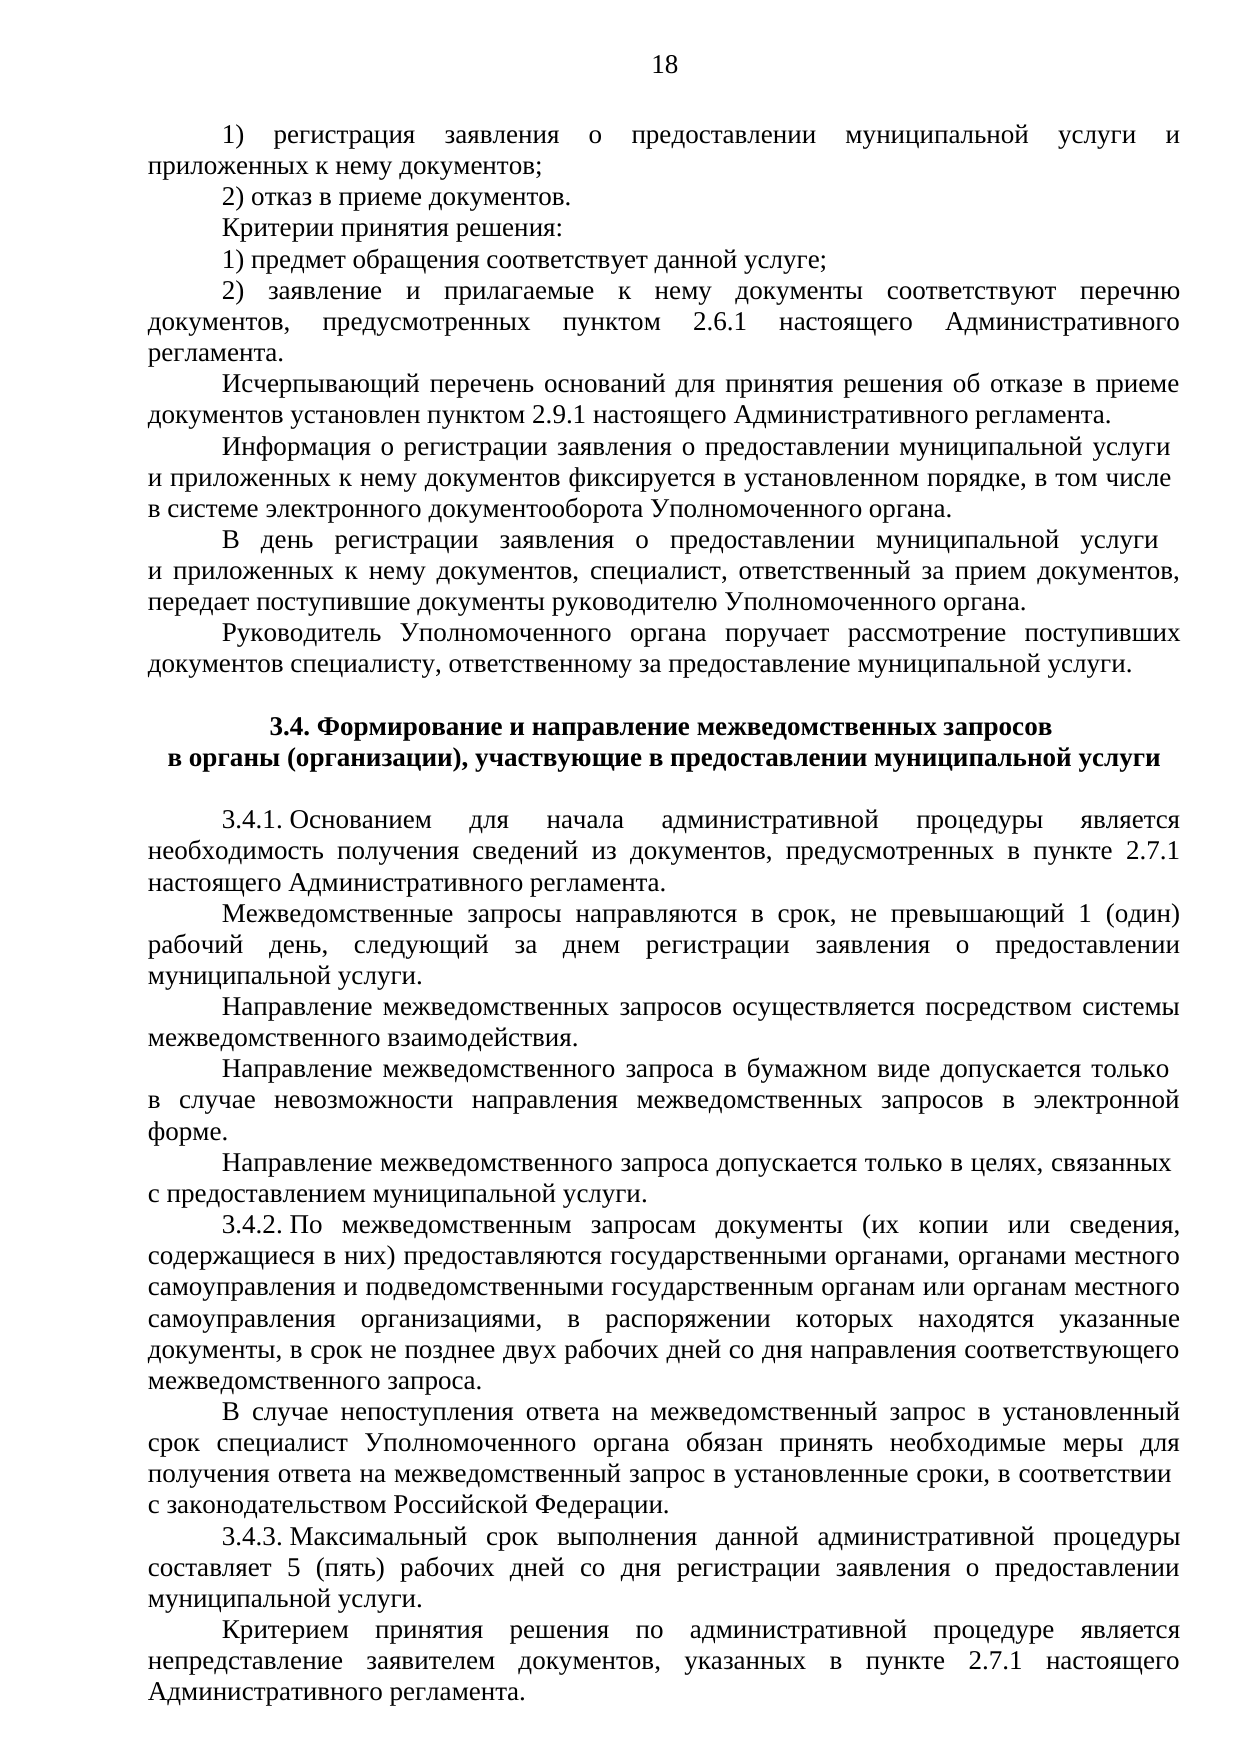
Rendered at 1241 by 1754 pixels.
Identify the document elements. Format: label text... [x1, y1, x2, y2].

text В день регистрации заявления о предоставлении муниципальной услуги и приложенных к нему документов, специалист, ответственный за прием документов, передает поступившие документы руководителю Уполномоченного органа. [148, 523, 1181, 616]
text 1) предмет обращения соответствует данной услуге; [148, 243, 1181, 274]
text 2) заявление и прилагаемые к нему документы соответствуют перечню документов, предусмотренных пунктом 2.6.1 настоящего Административного регламента. [148, 274, 1181, 367]
text 3.4.2. По межведомственным запросам документы (их копии или сведения, содержащиеся в них) предоставляются государственными органами, органами местного самоуправления и подведомственными государственным органам или органам местного самоуправления организациями, в распоряжении которых находятся указанные документы, в срок не позднее двух рабочих дней со дня направления соответствующего межведомственного запроса. [148, 1208, 1181, 1395]
text Критерием принятия решения по административной процедуре является непредставление заявителем документов, указанных в пункте 2.7.1 настоящего Административного регламента. [148, 1613, 1181, 1707]
text Межведомственные запросы направляются в срок, не превышающий 1 (один) рабочий день, следующий за днем регистрации заявления о предоставлении муниципальной услуги. [148, 897, 1181, 990]
text Исчерпывающий перечень оснований для принятия решения об отказе в приеме документов установлен пунктом 2.9.1 настоящего Административного регламента. [148, 367, 1181, 429]
text 3.4.3. Максимальный срок выполнения данной административной процедуры составляет 5 (пять) рабочих дней со дня регистрации заявления о предоставлении муниципальной услуги. [148, 1520, 1181, 1613]
text Направление межведомственного запроса допускается только в целях, связанных с предоставлением муниципальной услуги. [148, 1146, 1181, 1208]
text Направление межведомственных запросов осуществляется посредством системы межведомственного взаимодействия. [148, 990, 1181, 1052]
text Руководитель Уполномоченного органа поручает рассмотрение поступивших документов специалисту, ответственному за предоставление муниципальной услуги. [148, 616, 1181, 679]
text В случае непоступления ответа на межведомственный запрос в установленный срок специалист Уполномоченного органа обязан принять необходимые меры для получения ответа на межведомственный запрос в установленные сроки, в соответствии с законодательством Российской Федерации. [148, 1395, 1181, 1520]
text 1) регистрация заявления о предоставлении муниципальной услуги и приложенных к нему документов; [148, 118, 1181, 180]
text Критерии принятия решения: [148, 212, 1181, 243]
text 3.4.1. Основанием для начала административной процедуры является необходимость получения сведений из документов, предусмотренных в пункте 2.7.1 настоящего Административного регламента. [148, 803, 1181, 897]
text Информация о регистрации заявления о предоставлении муниципальной услуги и приложенных к нему документов фиксируется в установленном порядке, в том числе в системе электронного документооборота Уполномоченного органа. [148, 429, 1181, 523]
text 3.4. Формирование и направление межведомственных запросов в органы (организации), участвующие в предоставлении муниципальной услуги [148, 710, 1181, 772]
text 2) отказ в приеме документов. [148, 180, 1181, 212]
text Направление межведомственного запроса в бумажном виде допускается только в случае невозможности направления межведомственных запросов в электронной форме. [148, 1052, 1181, 1146]
